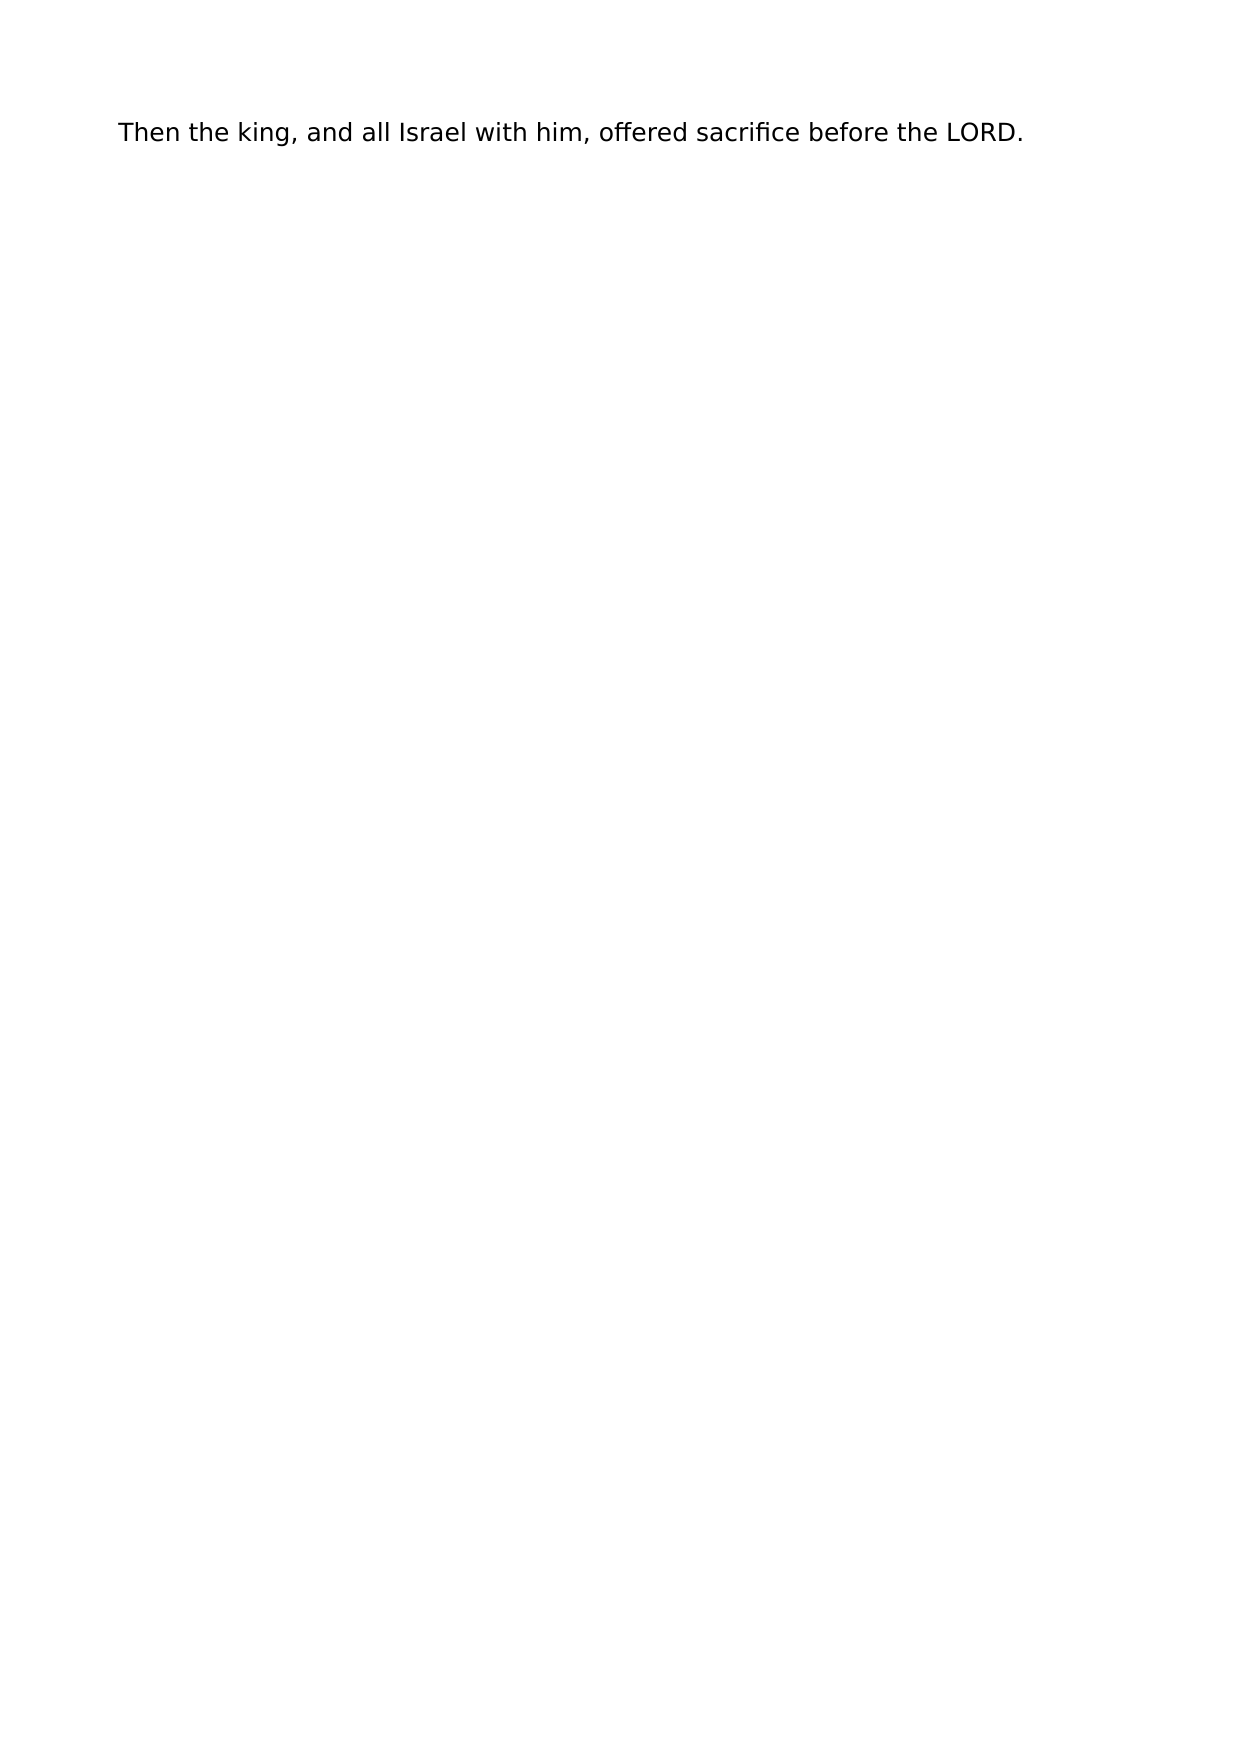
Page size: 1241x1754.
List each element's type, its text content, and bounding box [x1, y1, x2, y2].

text Then the king, and all Israel with him, offered sacrifice before the LORD. [118, 118, 1122, 147]
